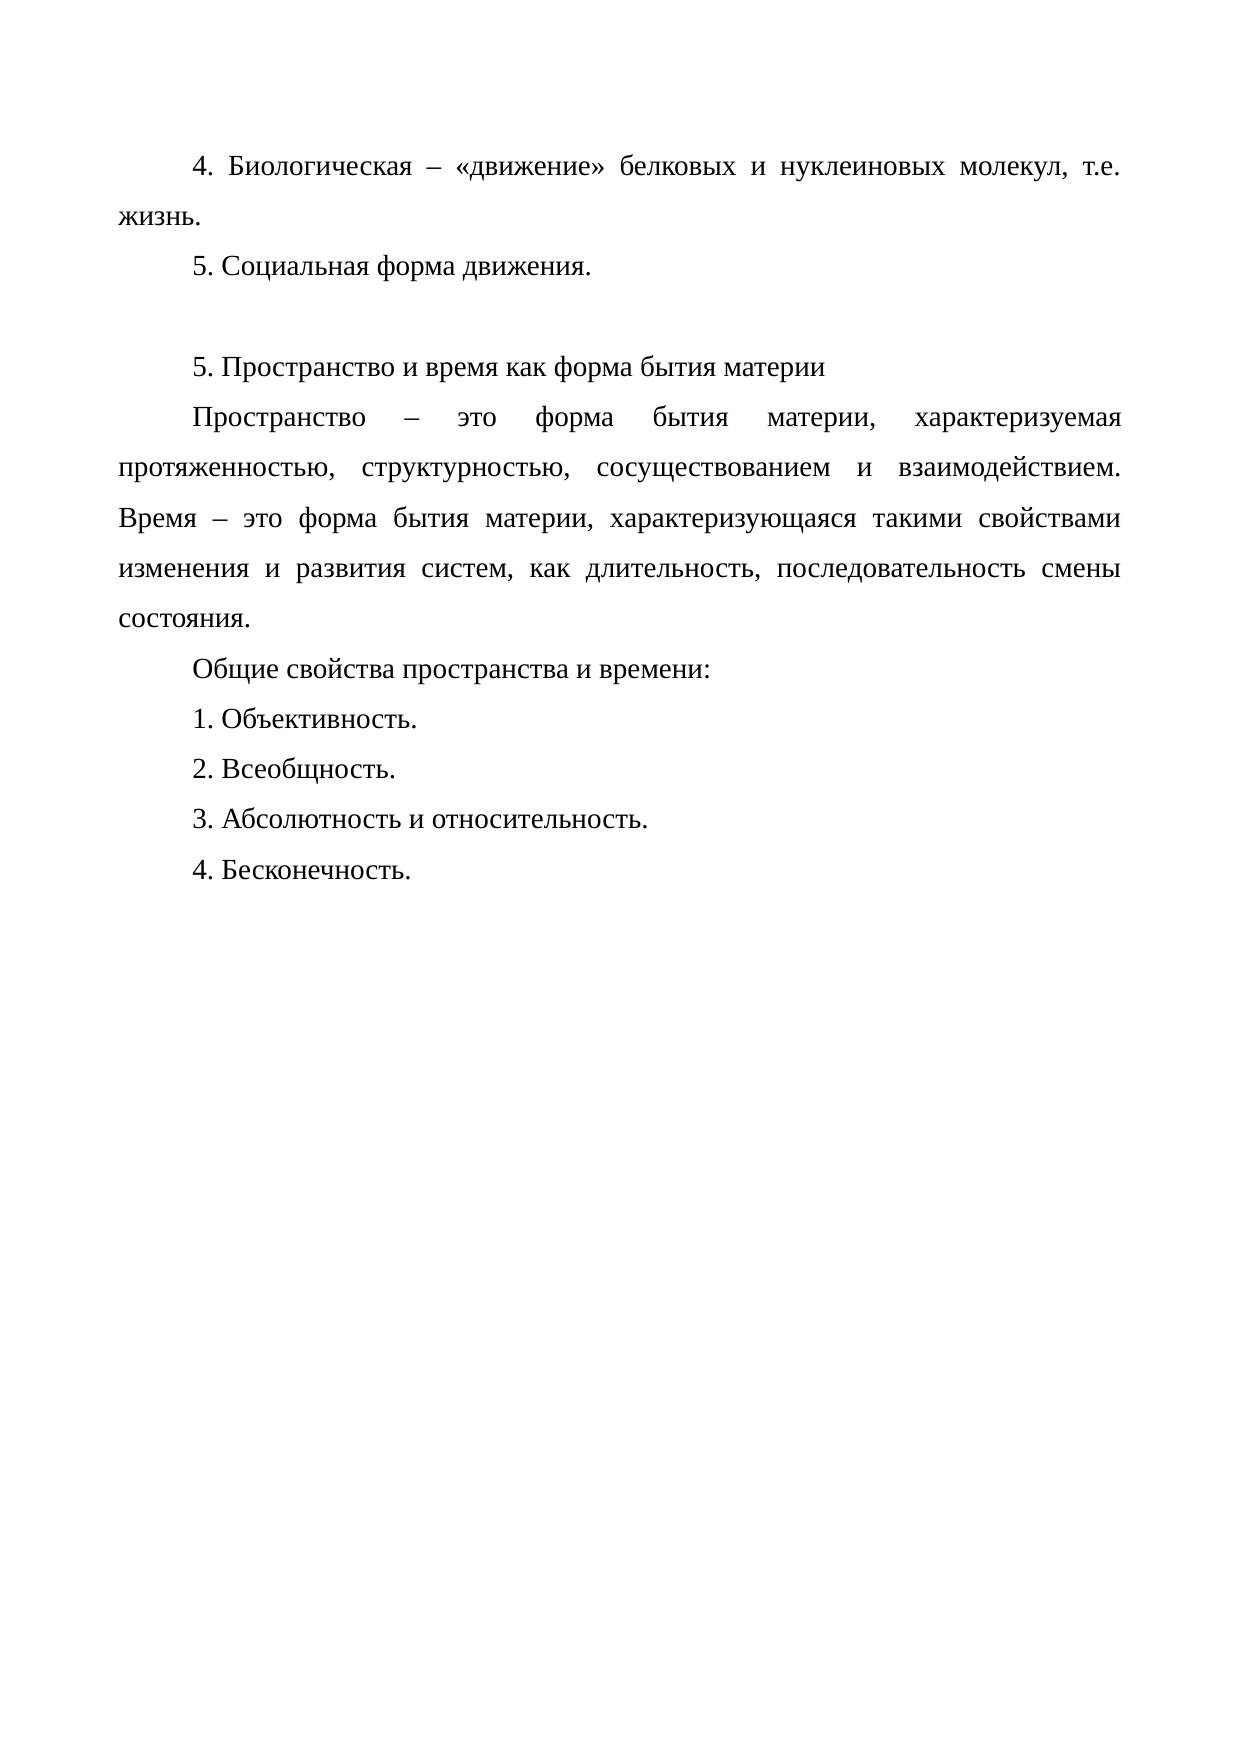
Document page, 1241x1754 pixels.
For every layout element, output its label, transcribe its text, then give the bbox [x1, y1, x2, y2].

text 3. Абсолютность и относительность. [118, 802, 1122, 835]
text 4. Бесконечность. [118, 852, 1122, 886]
text Общие свойства пространства и времени: [118, 651, 1122, 684]
text 5. Социальная форма движения. [118, 248, 1122, 282]
text 1. Объективность. [118, 701, 1122, 734]
text Пространство – это форма бытия материи, характеризуемая протяженностью, структурностью, сосуществованием и взаимодействием. Время – это форма бытия материи, характеризующаяся такими свойствами изменения и развития систем, как длительность, последовательность смены состояния. [118, 399, 1122, 634]
text 2. Всеобщность. [118, 751, 1122, 785]
text 5. Пространство и время как форма бытия материи [118, 349, 1122, 382]
text 4. Биологическая – «движение» белковых и нуклеиновых молекул, т.е. жизнь. [118, 148, 1122, 231]
